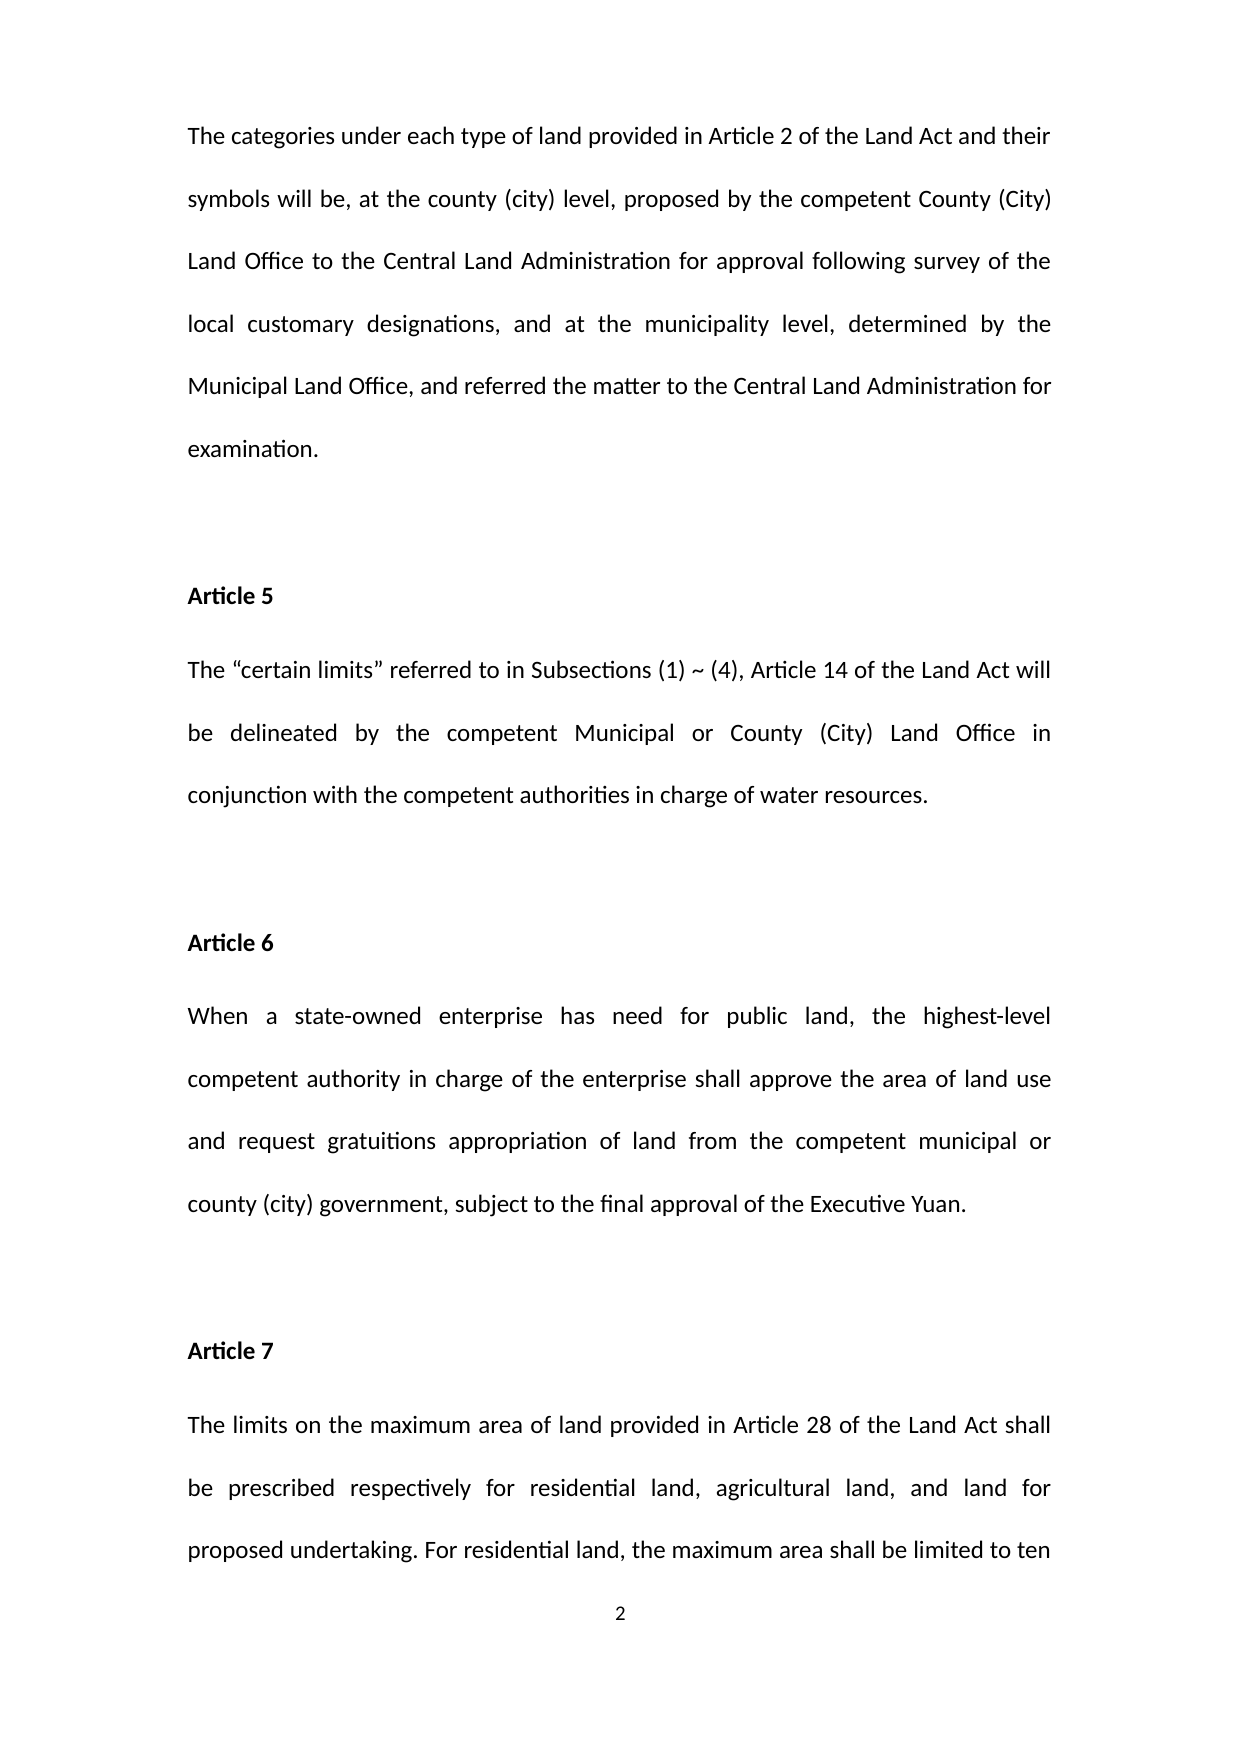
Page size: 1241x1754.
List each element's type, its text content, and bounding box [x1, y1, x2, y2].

text The “certain limits” referred to in Subsections (1) ~ (4), Article 14 of the Land Act will be delineated by the competent Municipal or County (City) Land Office in conjunction with the competent authorities in charge of water resources. [187, 628, 1053, 815]
text Article 7 [187, 1309, 1053, 1372]
text The limits on the maximum area of land provided in Article 28 of the Land Act shall be prescribed respectively for residential land, agricultural land, and land for proposed undertaking. For residential land, the maximum area shall be limited to ten [187, 1383, 1053, 1570]
text When a state-owned enterprise has need for public land, the highest-level competent authority in charge of the enterprise shall approve the area of land use and request gratuitions appropriation of land from the competent municipal or county (city) government, subject to the final approval of the Executive Yuan. [187, 974, 1053, 1224]
text The categories under each type of land provided in Article 2 of the Land Act and their symbols will be, at the county (city) level, proposed by the competent County (City) Land Office to the Central Land Administration for approval following survey of the local customary designations, and at the municipality level, determined by the Municipal Land Office, and referred the matter to the Central Land Administration for examination. [187, 94, 1053, 469]
text Article 6 [187, 900, 1053, 963]
text Article 5 [187, 554, 1053, 617]
